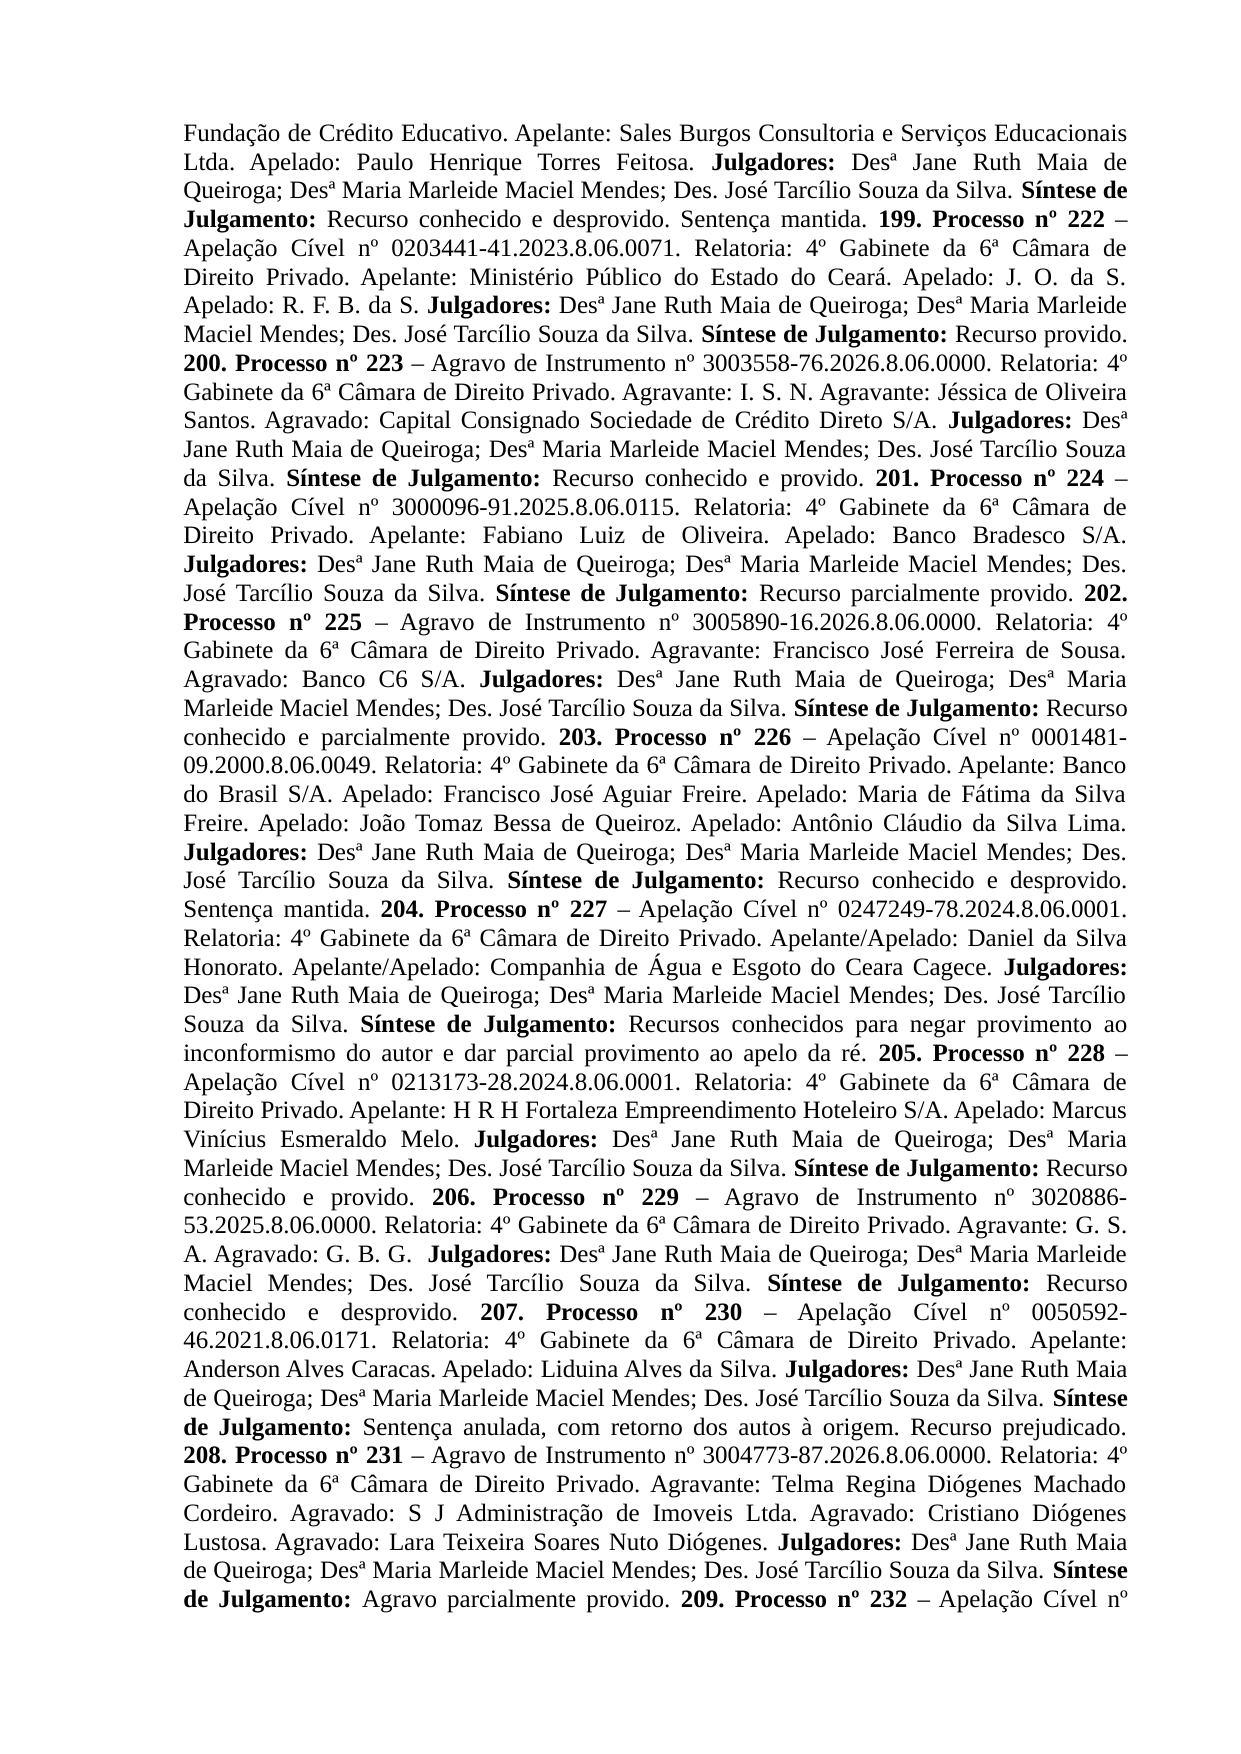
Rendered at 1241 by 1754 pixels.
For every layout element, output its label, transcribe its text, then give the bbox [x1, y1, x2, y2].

text Fundação de Crédito Educativo. Apelante: Sales Burgos Consultoria e Serviços Educacionais Ltda. Apelado: Paulo Henrique Torres Feitosa. Julgadores: Desª Jane Ruth Maia de Queiroga; Desª Maria Marleide Maciel Mendes; Des. José Tarcílio Souza da Silva. Síntese de Julgamento: Recurso conhecido e desprovido. Sentença mantida. 199. Processo nº 222 – Apelação Cível nº 0203441-41.2023.8.06.0071. Relatoria: 4º Gabinete da 6ª Câmara de Direito Privado. Apelante: Ministério Público do Estado do Ceará. Apelado: J. O. da S. Apelado: R. F. B. da S. Julgadores: Desª Jane Ruth Maia de Queiroga; Desª Maria Marleide Maciel Mendes; Des. José Tarcílio Souza da Silva. Síntese de Julgamento: Recurso provido. 200. Processo nº 223 – Agravo de Instrumento nº 3003558-76.2026.8.06.0000. Relatoria: 4º Gabinete da 6ª Câmara de Direito Privado. Agravante: I. S. N. Agravante: Jéssica de Oliveira Santos. Agravado: Capital Consignado Sociedade de Crédito Direto S/A. Julgadores: Desª Jane Ruth Maia de Queiroga; Desª Maria Marleide Maciel Mendes; Des. José Tarcílio Souza da Silva. Síntese de Julgamento: Recurso conhecido e provido. 201. Processo nº 224 – Apelação Cível nº 3000096-91.2025.8.06.0115. Relatoria: 4º Gabinete da 6ª Câmara de Direito Privado. Apelante: Fabiano Luiz de Oliveira. Apelado: Banco Bradesco S/A. Julgadores: Desª Jane Ruth Maia de Queiroga; Desª Maria Marleide Maciel Mendes; Des. José Tarcílio Souza da Silva. Síntese de Julgamento: Recurso parcialmente provido. 202. Processo nº 225 – Agravo de Instrumento nº 3005890-16.2026.8.06.0000. Relatoria: 4º Gabinete da 6ª Câmara de Direito Privado. Agravante: Francisco José Ferreira de Sousa. Agravado: Banco C6 S/A. Julgadores: Desª Jane Ruth Maia de Queiroga; Desª Maria Marleide Maciel Mendes; Des. José Tarcílio Souza da Silva. Síntese de Julgamento: Recurso conhecido e parcialmente provido. 203. Processo nº 226 – Apelação Cível nº 0001481-09.2000.8.06.0049. Relatoria: 4º Gabinete da 6ª Câmara de Direito Privado. Apelante: Banco do Brasil S/A. Apelado: Francisco José Aguiar Freire. Apelado: Maria de Fátima da Silva Freire. Apelado: João Tomaz Bessa de Queiroz. Apelado: Antônio Cláudio da Silva Lima. Julgadores: Desª Jane Ruth Maia de Queiroga; Desª Maria Marleide Maciel Mendes; Des. José Tarcílio Souza da Silva. Síntese de Julgamento: Recurso conhecido e desprovido. Sentença mantida. 204. Processo nº 227 – Apelação Cível nº 0247249-78.2024.8.06.0001. Relatoria: 4º Gabinete da 6ª Câmara de Direito Privado. Apelante/Apelado: Daniel da Silva Honorato. Apelante/Apelado: Companhia de Água e Esgoto do Ceara Cagece. Julgadores: Desª Jane Ruth Maia de Queiroga; Desª Maria Marleide Maciel Mendes; Des. José Tarcílio Souza da Silva. Síntese de Julgamento: Recursos conhecidos para negar provimento ao inconformismo do autor e dar parcial provimento ao apelo da ré. 205. Processo nº 228 – Apelação Cível nº 0213173-28.2024.8.06.0001. Relatoria: 4º Gabinete da 6ª Câmara de Direito Privado. Apelante: H R H Fortaleza Empreendimento Hoteleiro S/A. Apelado: Marcus Vinícius Esmeraldo Melo. Julgadores: Desª Jane Ruth Maia de Queiroga; Desª Maria Marleide Maciel Mendes; Des. José Tarcílio Souza da Silva. Síntese de Julgamento: Recurso conhecido e provido. 206. Processo nº 229 – Agravo de Instrumento nº 3020886-53.2025.8.06.0000. Relatoria: 4º Gabinete da 6ª Câmara de Direito Privado. Agravante: G. S. A. Agravado: G. B. G. Julgadores: Desª Jane Ruth Maia de Queiroga; Desª Maria Marleide Maciel Mendes; Des. José Tarcílio Souza da Silva. Síntese de Julgamento: Recurso conhecido e desprovido. 207. Processo nº 230 – Apelação Cível nº 0050592-46.2021.8.06.0171. Relatoria: 4º Gabinete da 6ª Câmara de Direito Privado. Apelante: Anderson Alves Caracas. Apelado: Liduina Alves da Silva. Julgadores: Desª Jane Ruth Maia de Queiroga; Desª Maria Marleide Maciel Mendes; Des. José Tarcílio Souza da Silva. Síntese de Julgamento: Sentença anulada, com retorno dos autos à origem. Recurso prejudicado. 208. Processo nº 231 – Agravo de Instrumento nº 3004773-87.2026.8.06.0000. Relatoria: 4º Gabinete da 6ª Câmara de Direito Privado. Agravante: Telma Regina Diógenes Machado Cordeiro. Agravado: S J Administração de Imoveis Ltda. Agravado: Cristiano Diógenes Lustosa. Agravado: Lara Teixeira Soares Nuto Diógenes. Julgadores: Desª Jane Ruth Maia de Queiroga; Desª Maria Marleide Maciel Mendes; Des. José Tarcílio Souza da Silva. Síntese de Julgamento: Agravo parcialmente provido. 209. Processo nº 232 – Apelação Cível nº [183, 118, 1128, 1613]
